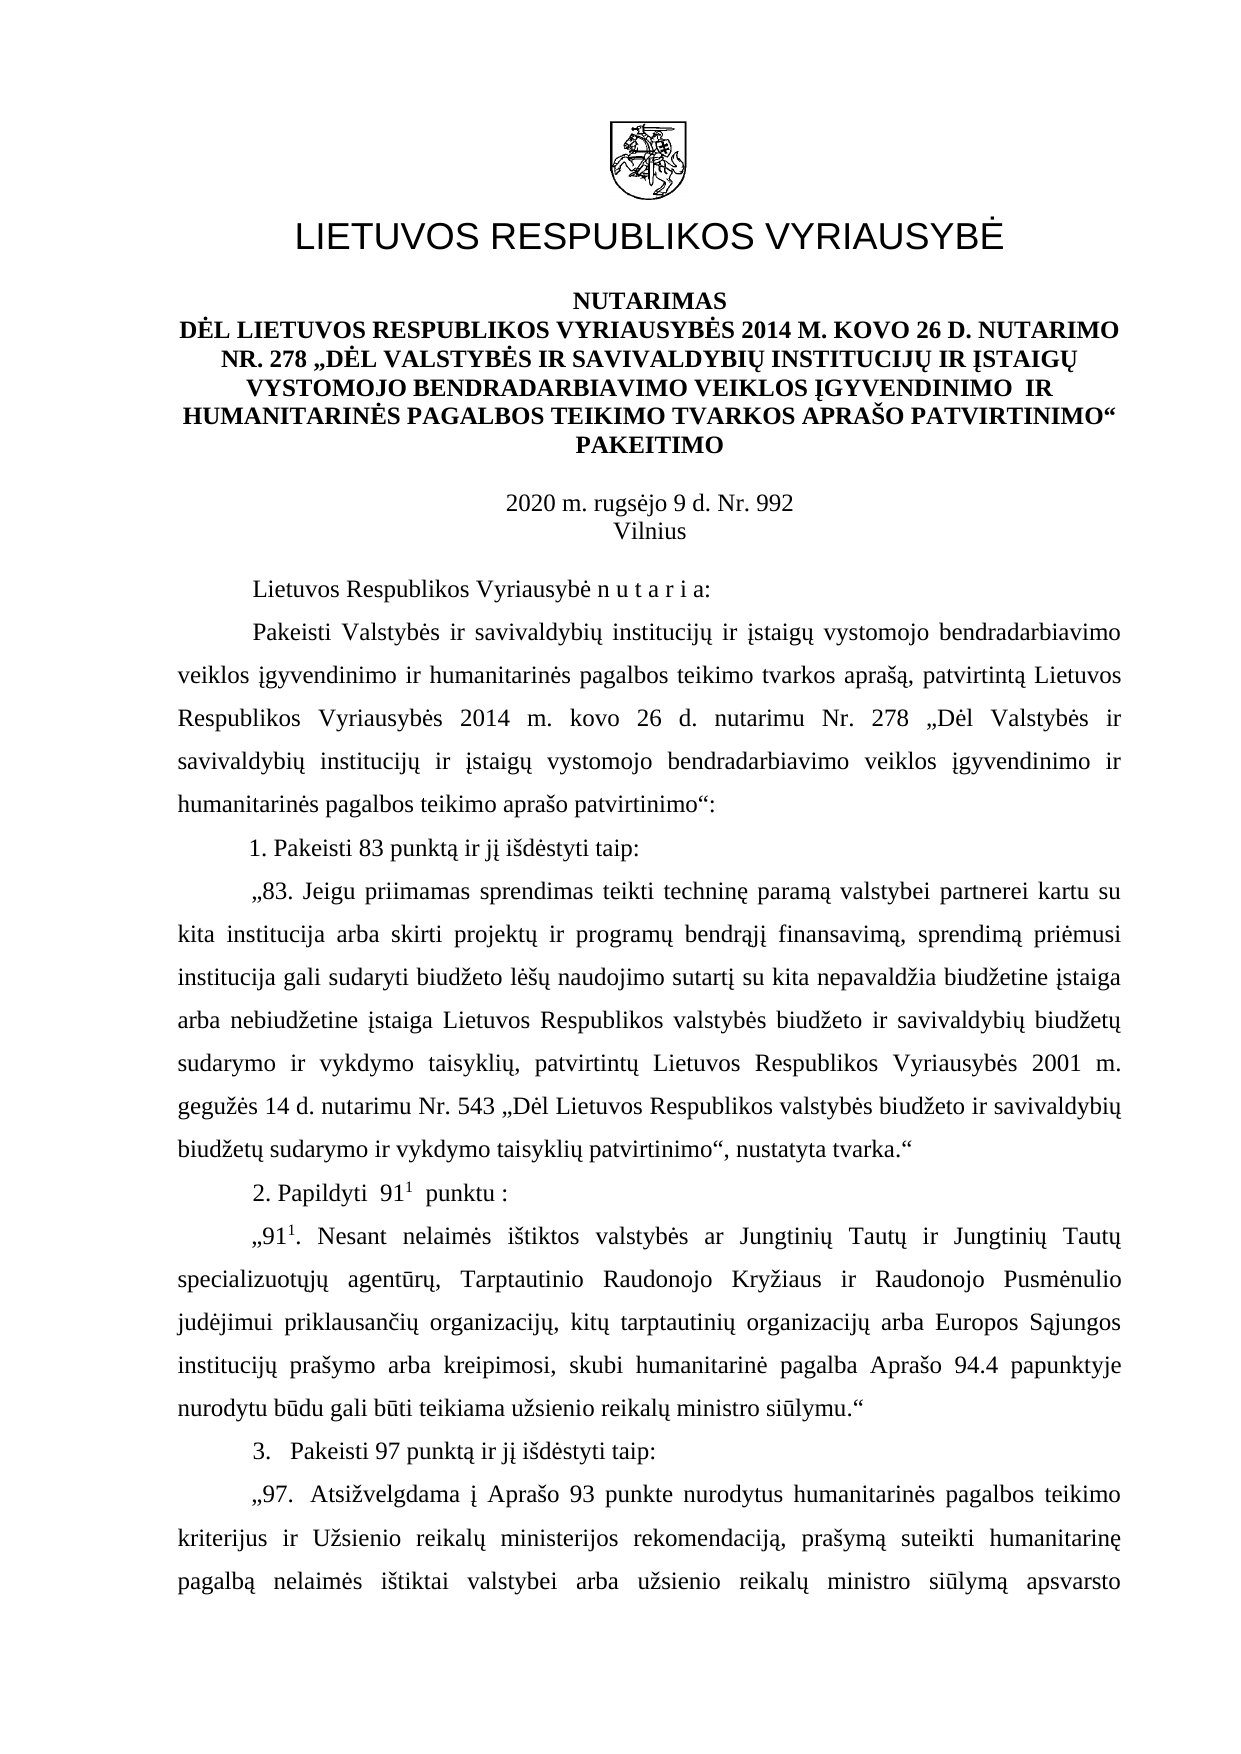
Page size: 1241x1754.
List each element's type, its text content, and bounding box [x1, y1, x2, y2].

text Vilnius [177, 516, 1122, 545]
text 3. Pakeisti 97 punktą ir jį išdėstyti taip: [252, 1436, 1122, 1465]
text „911. Nesant nelaimės ištiktos valstybės ar Jungtinių Tautų ir Jungtinių Tautų specializuotųjų agentūrų, Tarptautinio Raudonojo Kryžiaus ir Raudonojo Pusmėnulio judėjimui priklausančių organizacijų, kitų tarptautinių organizacijų arba Europos Sąjungos institucijų prašymo arba kreipimosi, skubi humanitarinė pagalba Aprašo 94.4 papunktyje nurodytu būdu gali būti teikiama užsienio reikalų ministro siūlymu.“ [177, 1221, 1122, 1422]
text Pakeisti Valstybės ir savivaldybių institucijų ir įstaigų vystomojo bendradarbiavimo veiklos įgyvendinimo ir humanitarinės pagalbos teikimo tvarkos aprašą, patvirtintą Lietuvos Respublikos Vyriausybės 2014 m. kovo 26 d. nutarimu Nr. 278 „Dėl Valstybės ir savivaldybių institucijų ir įstaigų vystomojo bendradarbiavimo veiklos įgyvendinimo ir humanitarinės pagalbos teikimo aprašo patvirtinimo“: [177, 617, 1122, 818]
text „97. Atsižvelgdama į Aprašo 93 punkte nurodytus humanitarinės pagalbos teikimo kriterijus ir Užsienio reikalų ministerijos rekomendaciją, prašymą suteikti humanitarinę pagalbą nelaimės ištiktai valstybei arba užsienio reikalų ministro siūlymą apsvarsto [177, 1479, 1122, 1594]
text nutarimas [177, 286, 1122, 315]
text 2020 m. rugsėjo 9 d. Nr. 992 [177, 488, 1122, 516]
text „83. Jeigu priimamas sprendimas teikti techninę paramą valstybei partnerei kartu su kita institucija arba skirti projektų ir programų bendrąjį finansavimą, sprendimą priėmusi institucija gali sudaryti biudžeto lėšų naudojimo sutartį su kita nepavaldžia biudžetine įstaiga arba nebiudžetine įstaiga Lietuvos Respublikos valstybės biudžeto ir savivaldybių biudžetų sudarymo ir vykdymo taisyklių, patvirtintų Lietuvos Respublikos Vyriausybės 2001 m. gegužės 14 d. nutarimu Nr. 543 „Dėl Lietuvos Respublikos valstybės biudžeto ir savivaldybių biudžetų sudarymo ir vykdymo taisyklių patvirtinimo“, nustatyta tvarka.“ [177, 876, 1122, 1163]
text Lietuvos Respublikos Vyriausybė [177, 214, 1122, 258]
text Lietuvos Respublikos Vyriausybė n u t a r i a: [177, 574, 1122, 603]
text 2. Papildyti 911 punktu : [177, 1178, 1122, 1206]
text DĖL LIETUVOS RESPUBLIKOS VYRIAUSYBĖS 2014 M. KOVO 26 D. NUTARIMO NR. 278 „DĖL VALSTYBĖS IR SAVIVALDYBIŲ INSTITUCIJŲ IR ĮSTAIGŲ VYSTOMOJO BENDRADARBIAVIMO VEIKLOS ĮGYVENDINIMO IR HUMANITARINĖS PAGALBOS TEIKIMO TVARKOS APRAŠO PATVIRTINIMO“ PAKEITIMO [177, 315, 1122, 459]
text 1. Pakeisti 83 punktą ir jį išdėstyti taip: [177, 833, 1122, 861]
